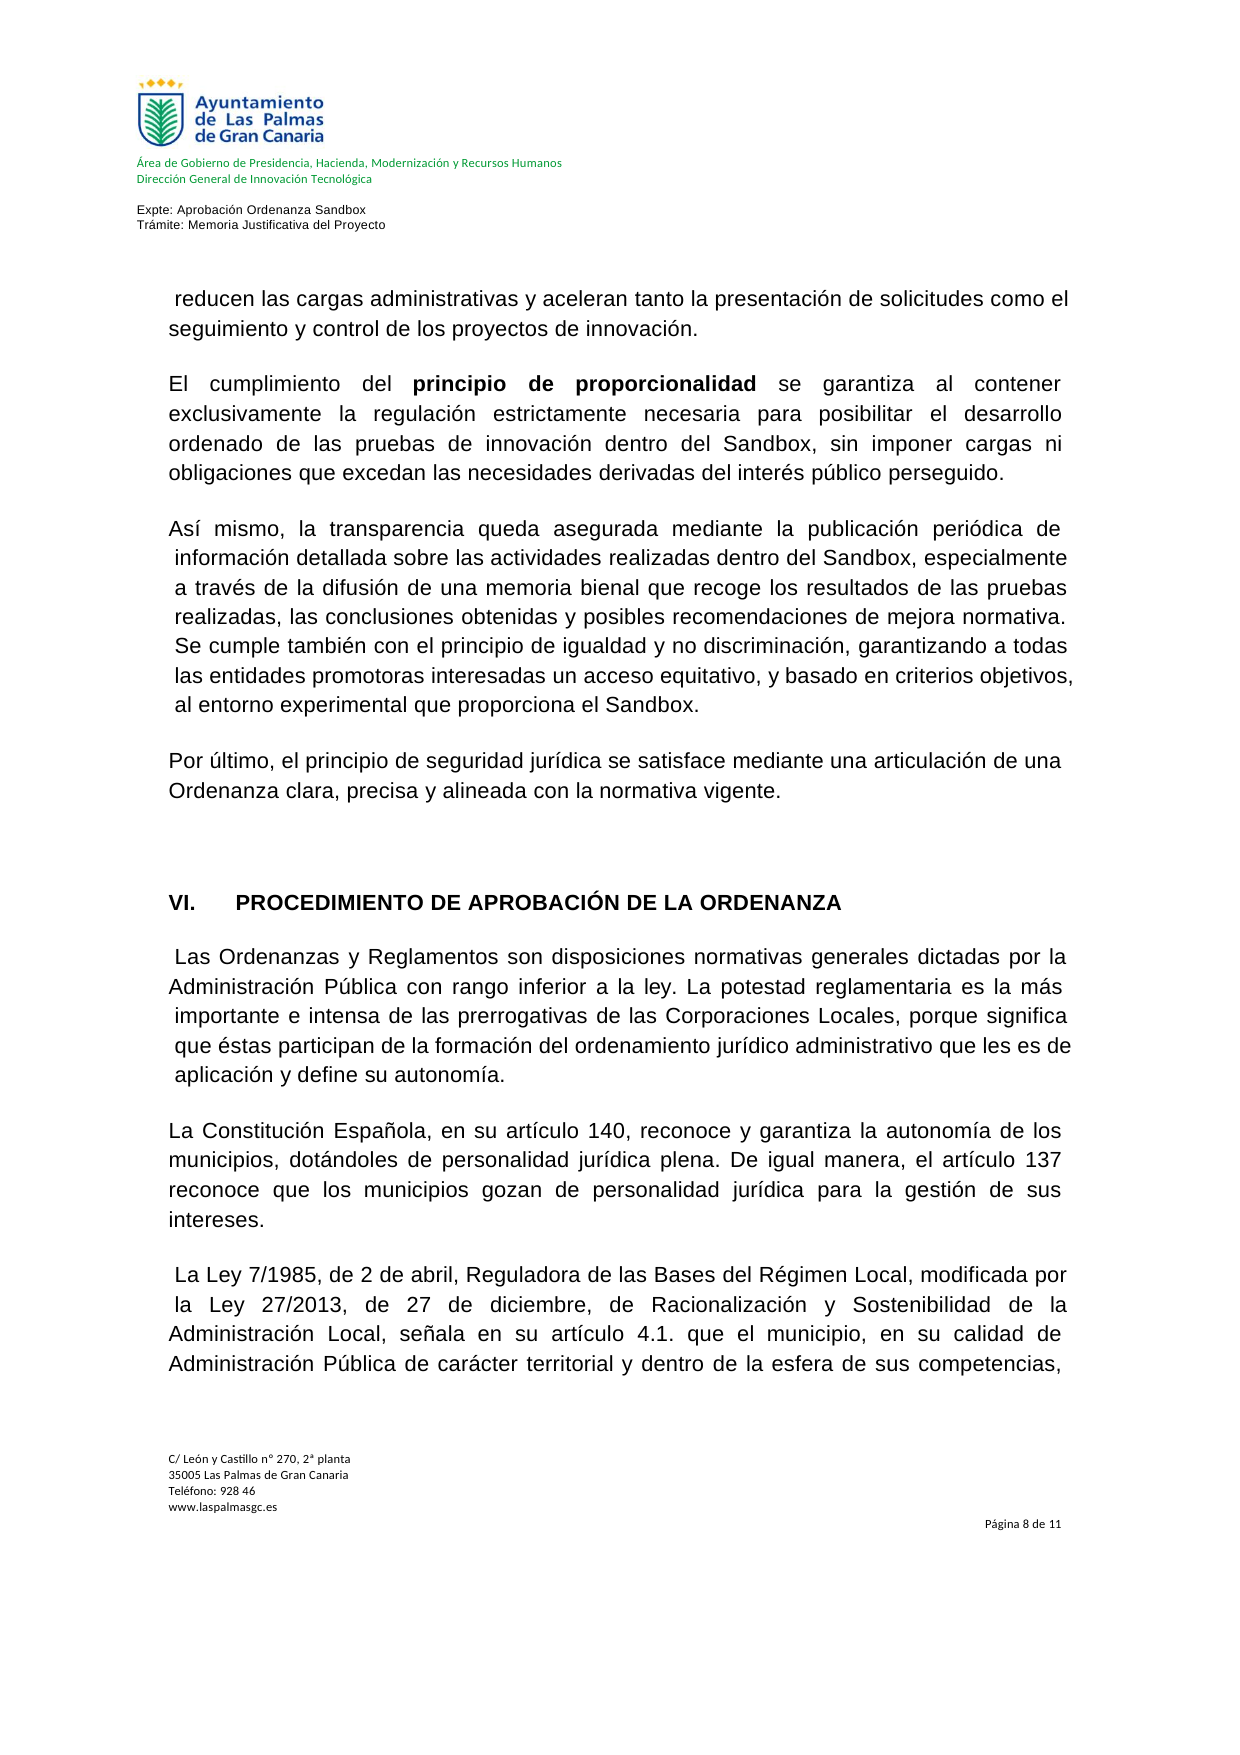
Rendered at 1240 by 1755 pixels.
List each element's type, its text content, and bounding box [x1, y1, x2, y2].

text Así mismo, la transparencia queda asegurada mediante la publicación periódica de información detallada sobre las actividades realizadas dentro del Sandbox, especialmente a través de la difusión de una memoria bienal que recoge los resultados de las pruebas realizadas, las conclusiones obtenidas y posibles recomendaciones de mejora normativa. Se cumple también con el principio de igualdad y no discriminación, garantizando a todas las entidades promotoras interesadas un acceso equitativo, y basado en criterios objetivos, al entorno experimental que proporciona el Sandbox. [168, 512, 1229, 719]
text reducen las cargas administrativas y aceleran tanto la presentación de solicitudes como el seguimiento y control de los proyectos de innovación. [168, 283, 1229, 342]
text Página 8 de 11 [985, 1517, 1229, 1531]
text C/ León y Castillo nº 270, 2ª planta 35005 Las Palmas de Gran Canaria Teléfono: 928 46 www.laspalmasgc.es [168, 1451, 356, 1515]
text La Constitución Española, en su artículo 140, reconoce y garantiza la autonomía de los municipios, dotándoles de personalidad jurídica plena. De igual manera, el artículo 137 reconoce que los municipios gozan de personalidad jurídica para la gestión de sus intereses. [168, 1114, 1229, 1233]
text VI. PROCEDIMIENTO DE APROBACIÓN DE LA ORDENANZA [168, 889, 1229, 915]
text Por último, el principio de seguridad jurídica se satisface mediante una articulación de una Ordenanza clara, precisa y alineada con la normativa vigente. [168, 745, 1229, 804]
text Las Ordenanzas y Reglamentos son disposiciones normativas generales dictadas por la Administración Pública con rango inferior a la ley. La potestad reglamentaria es la más importante e intensa de las prerrogativas de las Corporaciones Locales, porque significa que éstas participan de la formación del ordenamiento jurídico administrativo que les es de aplicación y define su autonomía. [168, 941, 1229, 1088]
text Expte: Aprobación Ordenanza Sandbox Trámite: Memoria Justificativa del Proyecto [137, 203, 1229, 233]
text Área de Gobierno de Presidencia, Hacienda, Modernización y Recursos Humanos Dirección General de Innovación Tecnológica [137, 154, 1229, 186]
text La Ley 7/1985, de 2 de abril, Reguladora de las Bases del Régimen Local, modificada por la Ley 27/2013, de 27 de diciembre, de Racionalización y Sostenibilidad de la Administración Local, señala en su artículo 4.1. que el municipio, en su calidad de Administración Pública de carácter territorial y dentro de la esfera de sus competencias, [168, 1259, 1229, 1377]
text El cumplimiento del principio de proporcionalidad se garantiza al contener exclusivamente la regulación estrictamente necesaria para posibilitar el desarrollo ordenado de las pruebas de innovación dentro del Sandbox, sin imponer cargas ni obligaciones que excedan las necesidades derivadas del interés público perseguido. [168, 368, 1229, 486]
